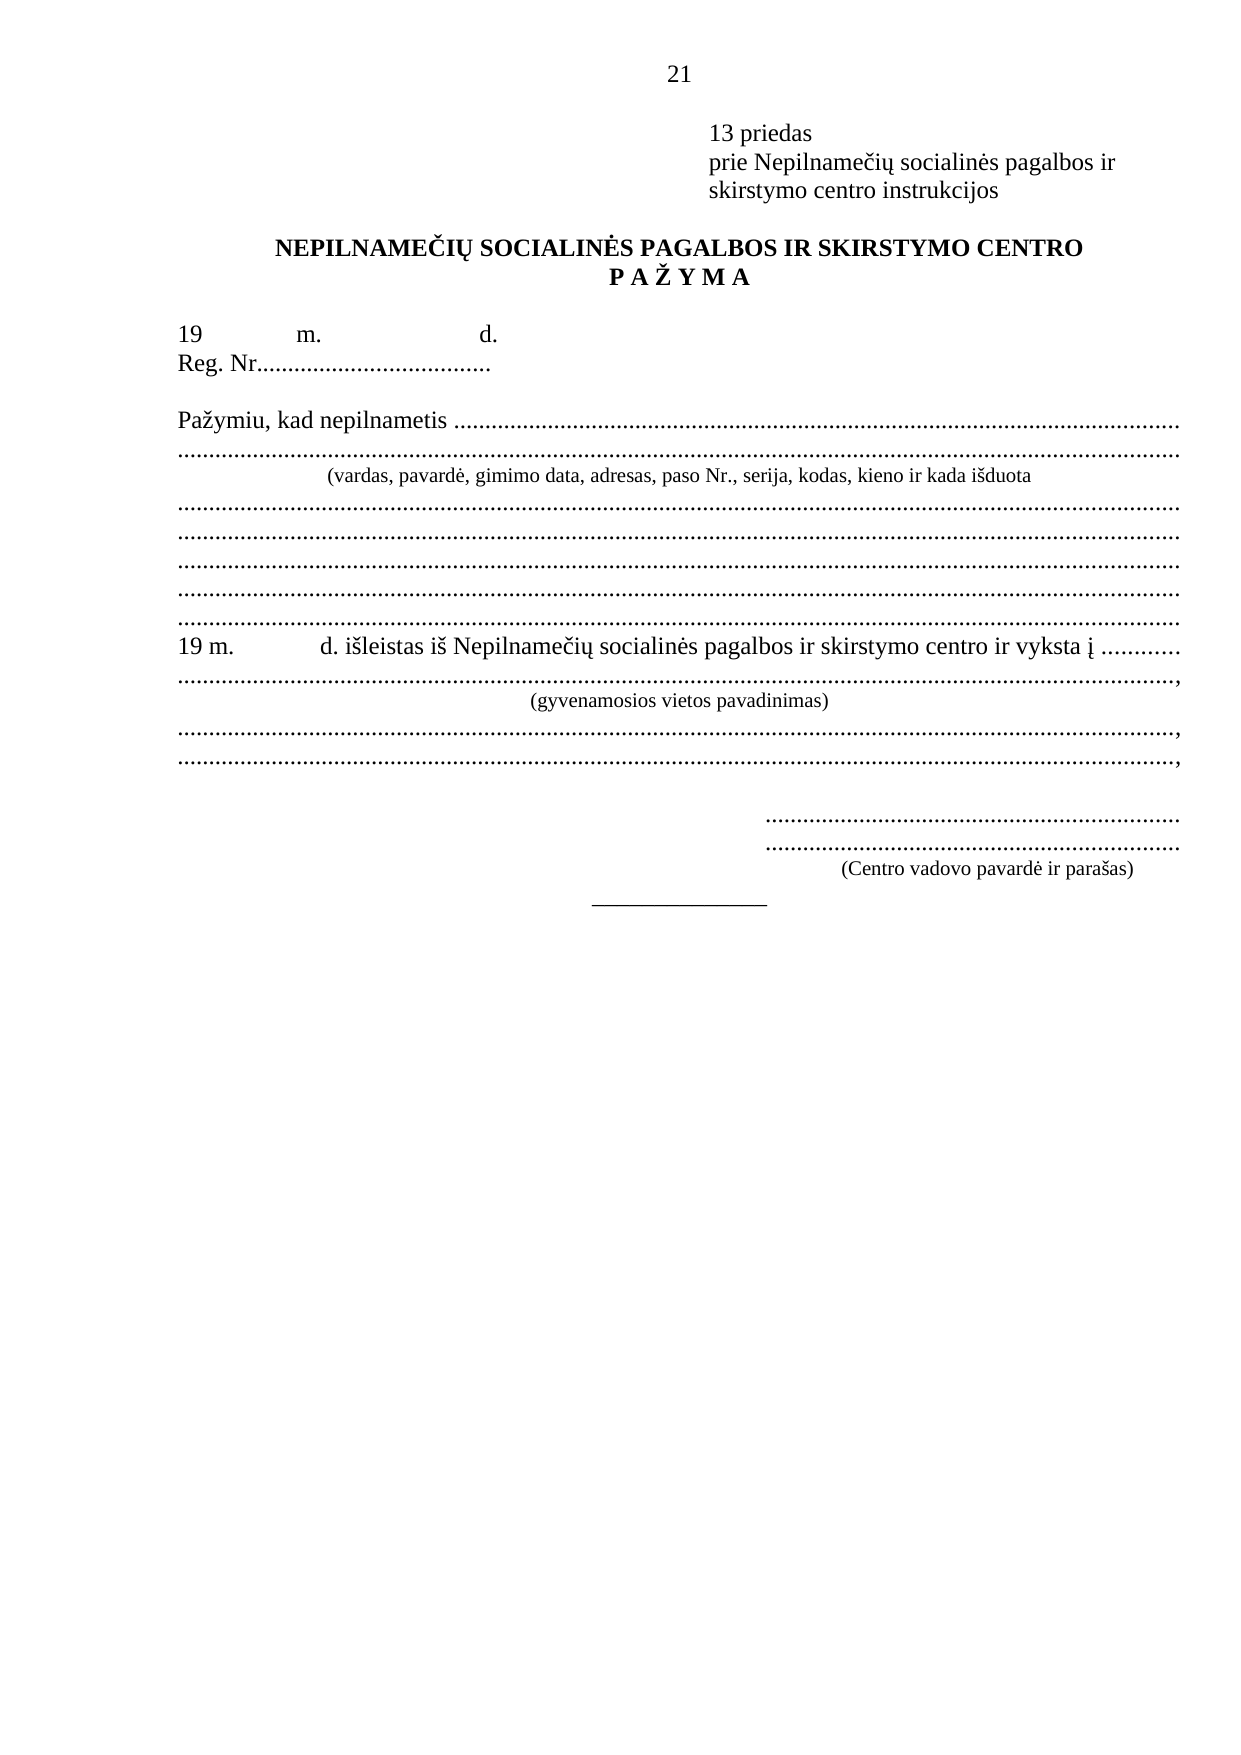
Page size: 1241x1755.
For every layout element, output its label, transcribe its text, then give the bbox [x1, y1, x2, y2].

text (gyvenamosios vietos pavadinimas) [177, 688, 1182, 712]
text , [177, 660, 1182, 688]
text , [177, 712, 1182, 741]
text Nepilnamečių socialinės pagalbos ir skirstymo centro [177, 233, 1182, 262]
text PAŽYMA [177, 262, 1182, 291]
text 19 m. d. išleistas iš Nepilnamečių socialinės pagalbos ir skirstymo centro ir vyksta į [177, 631, 1182, 660]
text skirstymo centro instrukcijos [177, 176, 1182, 204]
text ______________ [177, 880, 1182, 909]
text , [177, 741, 1182, 770]
text Reg. Nr. [177, 348, 1182, 377]
text Pažymiu, kad nepilnametis [177, 406, 1181, 434]
text (Centro vadovo pavardė ir parašas) [177, 856, 1182, 880]
text (vardas, pavardė, gimimo data, adresas, paso Nr., serija, kodas, kieno ir kada išduota [177, 463, 1182, 487]
text 13 priedas [177, 118, 1182, 147]
text prie Nepilnamečių socialinės pagalbos ir [177, 147, 1182, 176]
text 19 m. d. [177, 319, 1182, 348]
